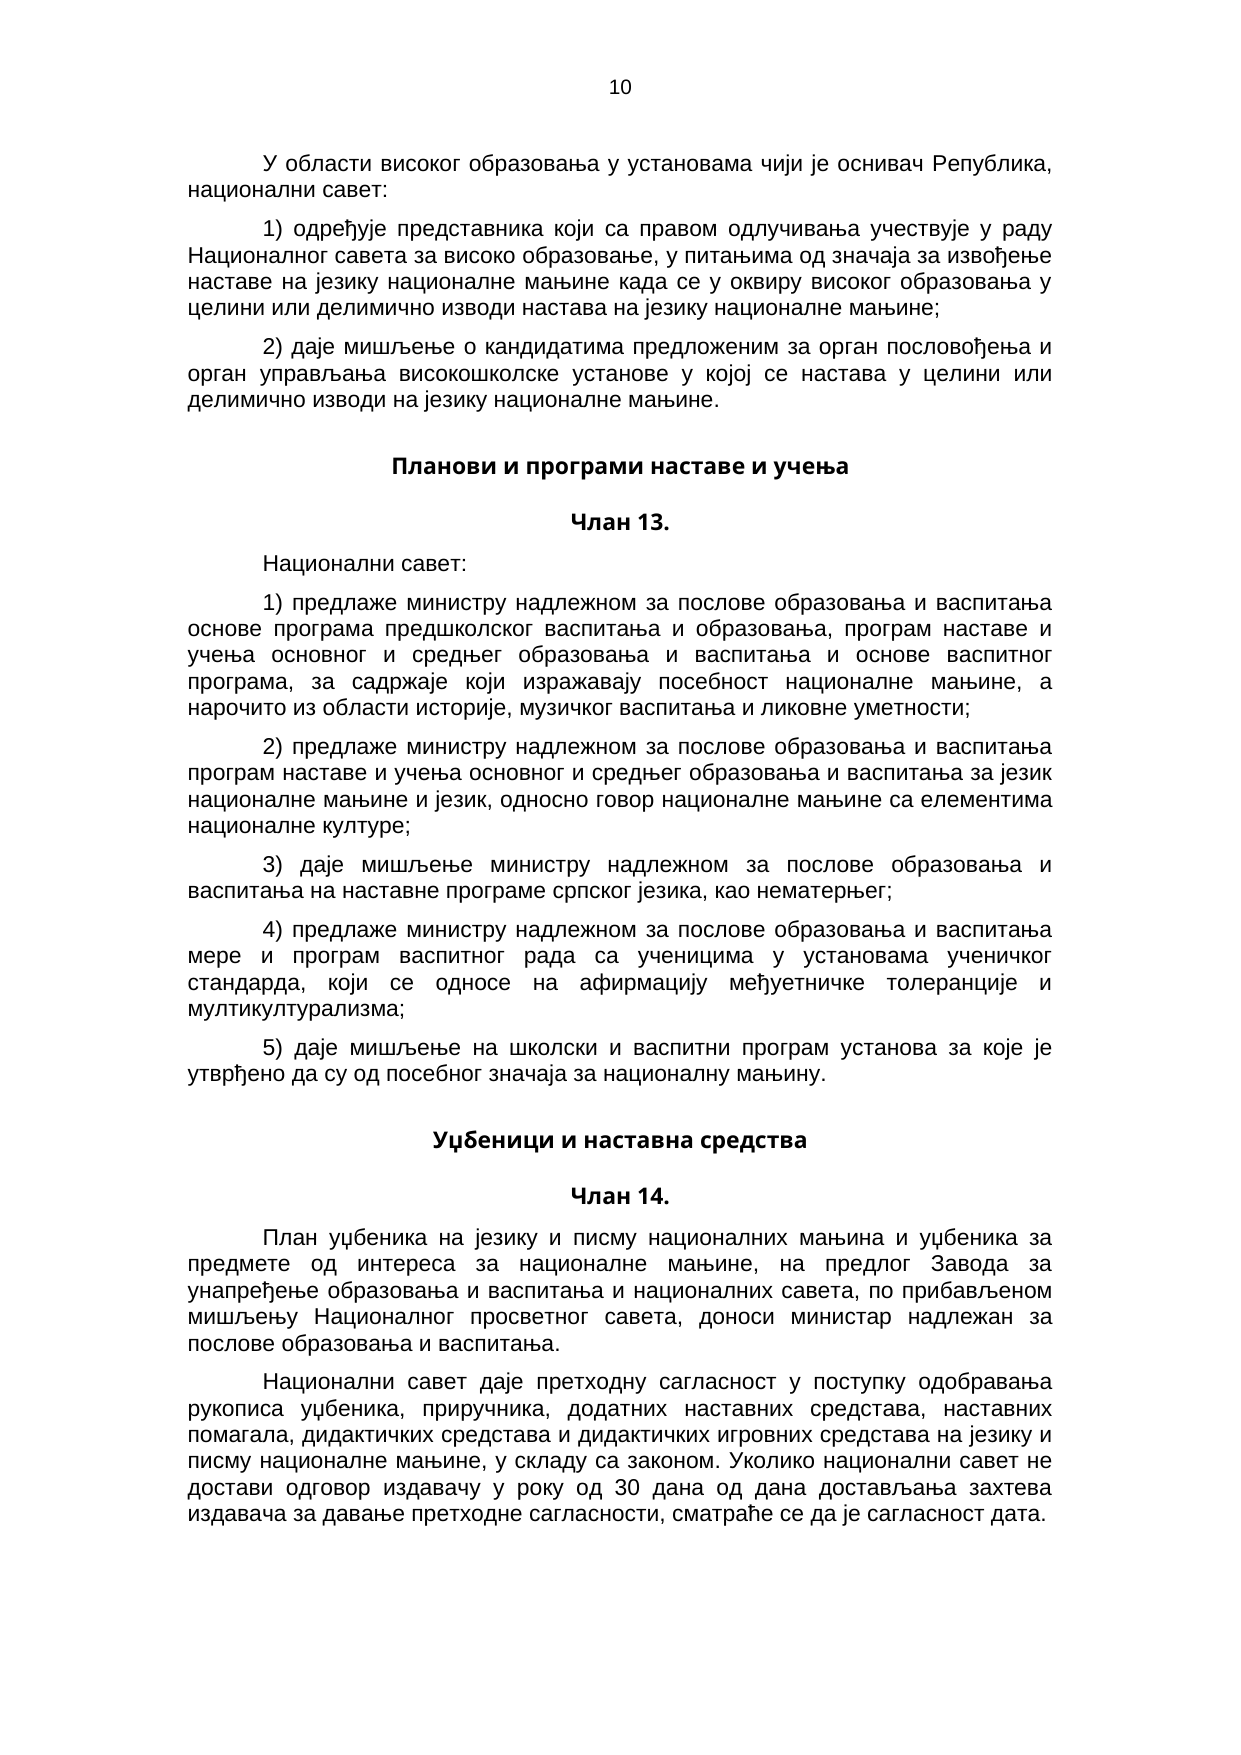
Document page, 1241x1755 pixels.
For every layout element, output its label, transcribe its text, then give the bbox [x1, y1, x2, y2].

text 5) даје мишљење на школски и васпитни програм установа за које је утврђено да су од посебног значаја за националну мањину. [187, 1034, 1053, 1087]
text 4) предлаже министру надлежном за послове образовања и васпитања мере и програм васпитног рада са ученицима у установама ученичког стандарда, који се односе на афирмацију међуетничке толеранције и мултикултурализма; [187, 916, 1053, 1021]
text 3) даје мишљење министру надлежном за послове образовања и васпитања на наставне програме српског језика, као нематерњег; [187, 851, 1053, 903]
text План уџбеника на језику и писму националних мањина и уџбеника за предмете од интереса за националне мањине, на предлог Завода за унапређење образовања и васпитања и националних савета, по прибављеном мишљењу Националног просветног савета, доноси министар надлежан за послове образовања и васпитања. [187, 1224, 1053, 1356]
text 1) предлаже министру надлежном за послове образовања и васпитања основе програма предшколског васпитања и образовања, програм наставе и учења основног и средњег образовања и васпитања и основе васпитног програма, за садржаје који изражавају посебност националне мањине, а нарочито из области историје, музичког васпитања и ликовне уметности; [187, 588, 1053, 720]
text Уџбеници и наставна средства [262, 1124, 978, 1155]
text Национални савет даје претходну сагласност у поступку одобравања рукописа уџбеника, приручника, додатних наставних средстава, наставних помагала, дидактичких средстава и дидактичких игровних средстава на језику и писму националне мањине, у складу са законом. Уколико национални савет не достави одговор издавачу у року од 30 дана од дана достављања захтева издавача за давање претходне сагласности, сматраће се да је сагласност дата. [187, 1368, 1053, 1526]
text 2) предлаже министру надлежном за послове образовања и васпитања програм наставе и учења основног и средњег образовања и васпитања за језик националне мањине и језик, односно говор националне мањине са елементима националне културе; [187, 733, 1053, 838]
text Члан 14. [262, 1180, 978, 1212]
text 1) одређује представника који са правом одлучивања учествује у раду Националног савета за високо образовање, у питањима од значаја за извођење наставе на језику националне мањине када се у оквиру високог образовања у целини или делимично изводи настава на језику националне мањине; [187, 215, 1053, 321]
text У области високог образовања у установама чији је оснивач Република, национални савет: [187, 150, 1053, 203]
text Члан 13. [262, 506, 978, 537]
text 2) даје мишљење о кандидатима предложеним за орган пословођења и орган управљања високошколске установе у којој се настава у целини или делимично изводи на језику националне мањине. [187, 333, 1053, 412]
text Планови и програми наставе и учења [262, 450, 978, 481]
text Национални савет: [187, 550, 1053, 576]
